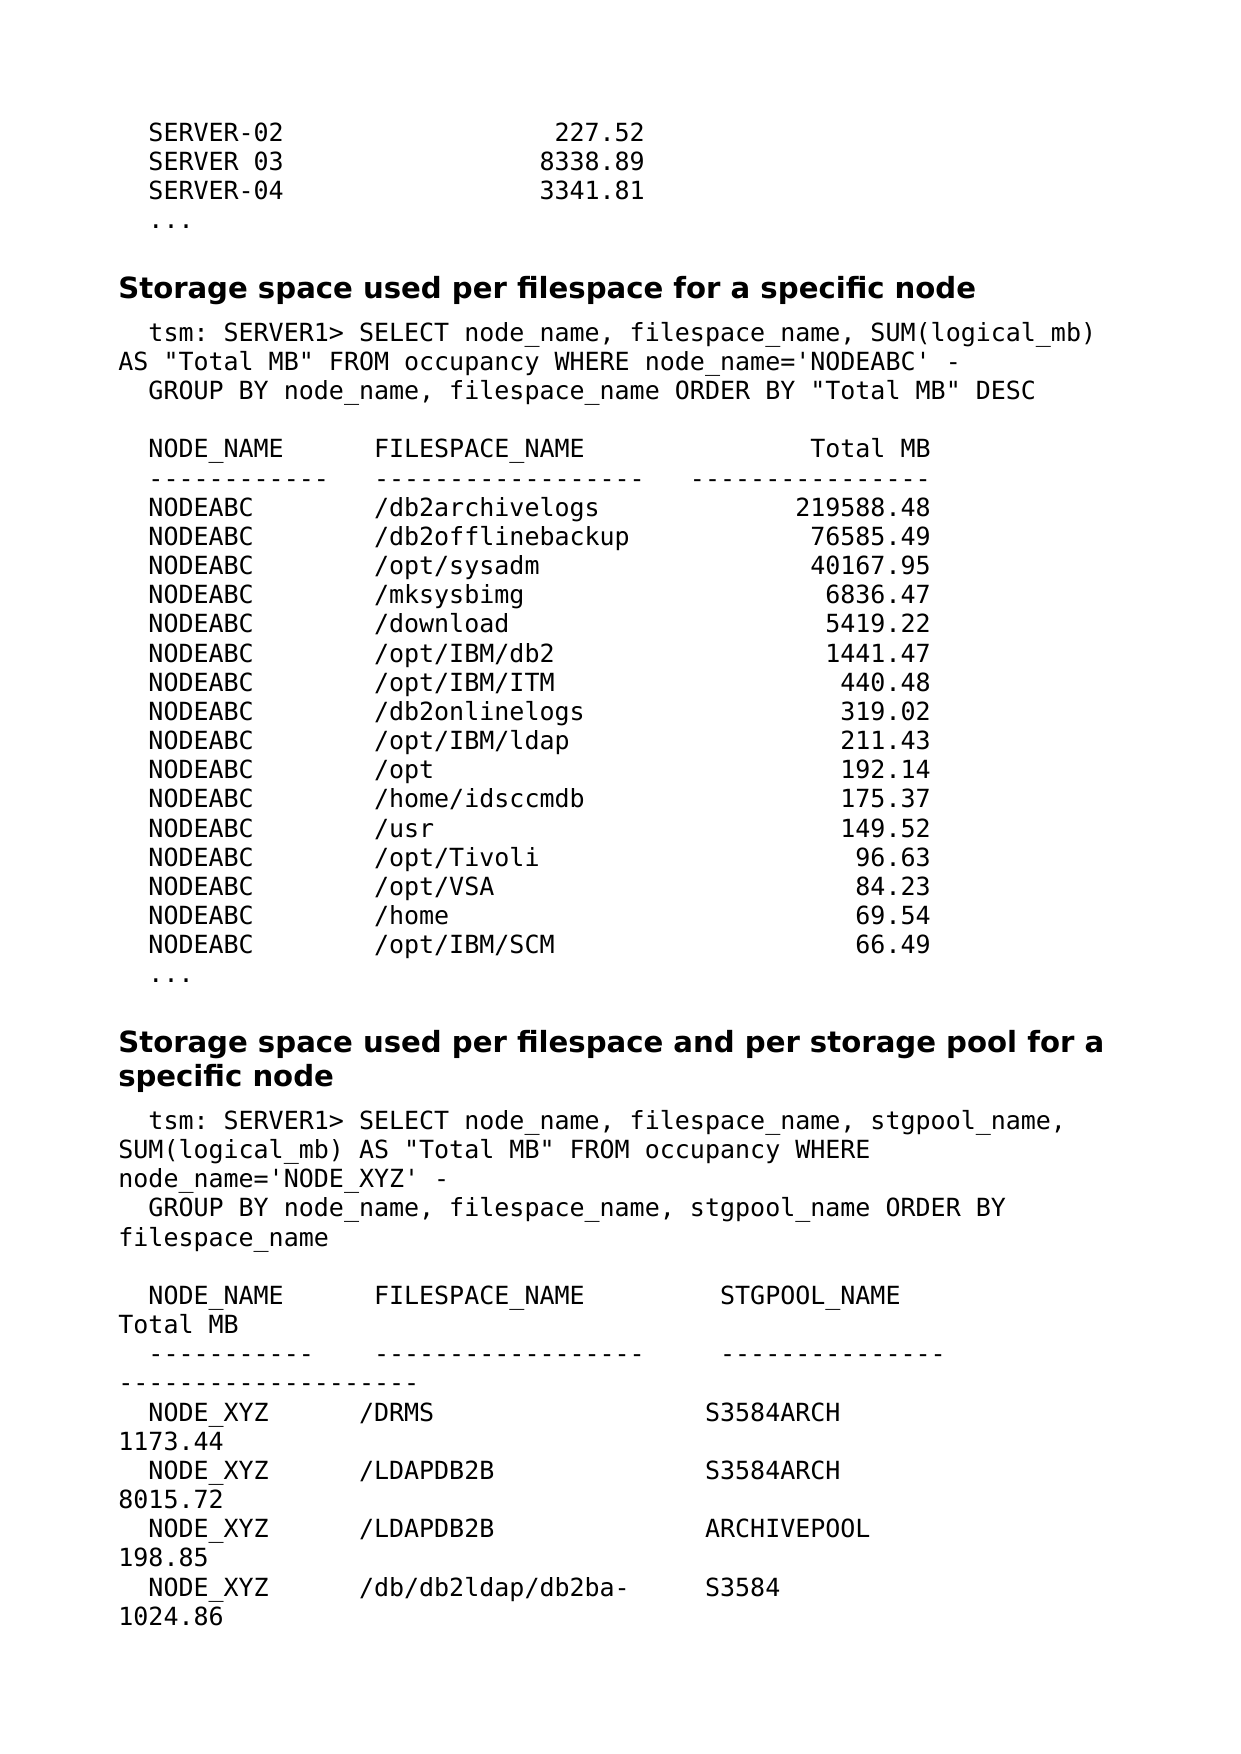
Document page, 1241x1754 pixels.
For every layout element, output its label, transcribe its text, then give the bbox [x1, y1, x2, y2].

text SERVER-02 227.52 SERVER 03 8338.89 SERVER-04 3341.81 ... [118, 118, 1122, 235]
text tsm: SERVER1> SELECT node_name, filespace_name, stgpool_name, SUM(logical_mb) AS "Total MB" FROM occupancy WHERE node_name='NODE_XYZ' - GROUP BY node_name, filespace_name, stgpool_name ORDER BY filespace_name NODE_NAME FILESPACE_NAME STGPOOL_NAME Total MB ----------- ------------------ --------------- -------------------- NODE_XYZ /DRMS S3584ARCH 1173.44 NODE_XYZ /LDAPDB2B S3584ARCH 8015.72 NODE_XYZ /LDAPDB2B ARCHIVEPOOL 198.85 NODE_XYZ /db/db2ldap/db2ba- S3584 1024.86 [118, 1106, 1122, 1631]
subtitle Storage space used per filespace for a specific node [118, 272, 1122, 306]
subtitle Storage space used per filespace and per storage pool for a specific node [118, 1026, 1122, 1093]
text tsm: SERVER1> SELECT node_name, filespace_name, SUM(logical_mb) AS "Total MB" FROM occupancy WHERE node_name='NODEABC' - GROUP BY node_name, filespace_name ORDER BY "Total MB" DESC NODE_NAME FILESPACE_NAME Total MB ------------ ------------------ ---------------- NODEABC /db2archivelogs 219588.48 NODEABC /db2offlinebackup 76585.49 NODEABC /opt/sysadm 40167.95 NODEABC /mksysbimg 6836.47 NODEABC /download 5419.22 NODEABC /opt/IBM/db2 1441.47 NODEABC /opt/IBM/ITM 440.48 NODEABC /db2onlinelogs 319.02 NODEABC /opt/IBM/ldap 211.43 NODEABC /opt 192.14 NODEABC /home/idsccmdb 175.37 NODEABC /usr 149.52 NODEABC /opt/Tivoli 96.63 NODEABC /opt/VSA 84.23 NODEABC /home 69.54 NODEABC /opt/IBM/SCM 66.49 ... [118, 318, 1122, 989]
